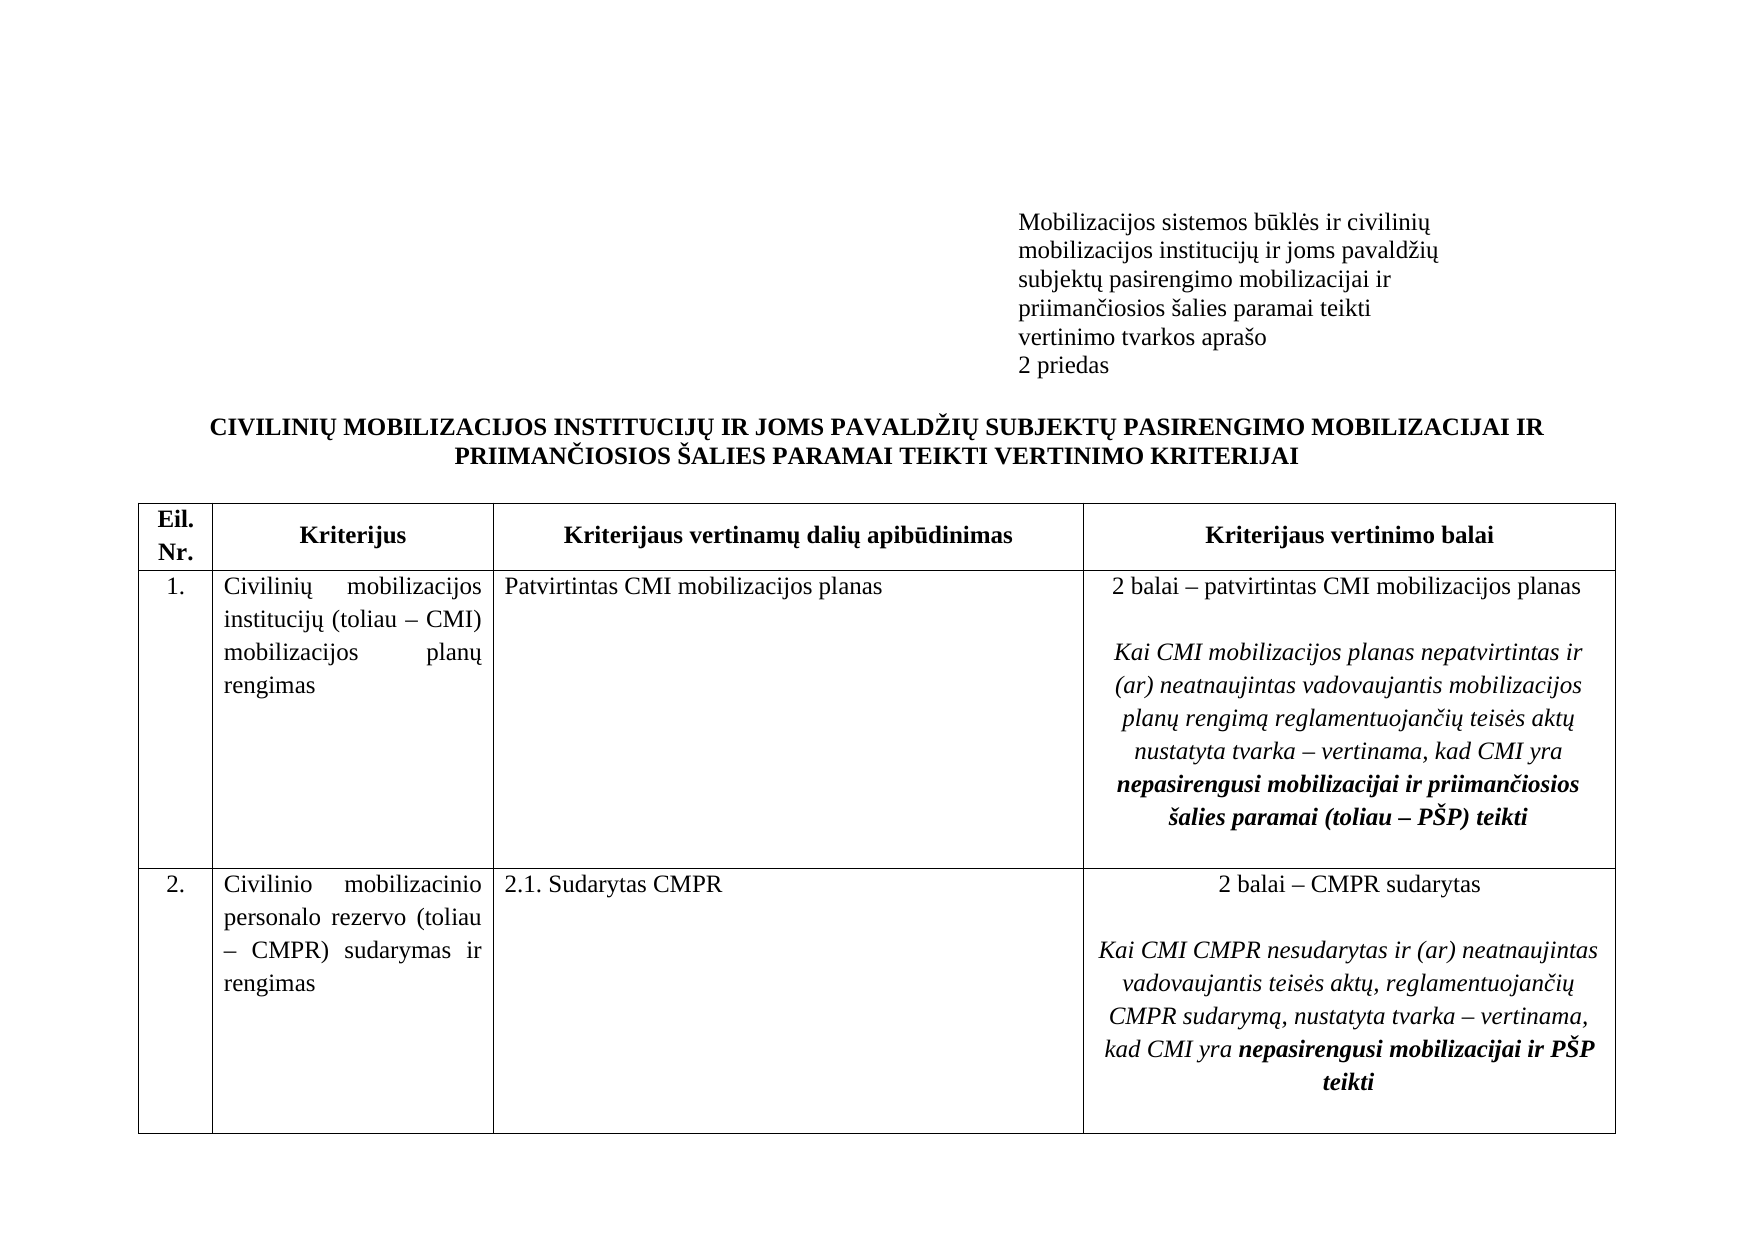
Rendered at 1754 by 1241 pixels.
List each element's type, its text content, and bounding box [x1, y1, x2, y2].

table_cell 2 balai – CMPR sudarytas Kai CMI CMPR nesudarytas ir (ar) neatnaujintas vadovaujantis teisės aktų, reglamentuojančių CMPR sudarymą, nustatyta tvarka – vertinama, kad CMI yra nepasirengusi mobilizacijai ir PŠP teikti [1084, 869, 1615, 1133]
text mobilizacijos institucijų ir joms pavaldžių [118, 235, 1636, 264]
table_header Kriterijus [213, 504, 493, 570]
table_cell 1. [139, 571, 212, 868]
table_cell Civilinio mobilizacinio personalo rezervo (toliau – CMPR) sudarymas ir rengimas [213, 869, 493, 1133]
table_cell 2.1. Sudarytas CMPR [494, 869, 1083, 1133]
table_header Kriterijaus vertinimo balai [1084, 504, 1615, 570]
table_header Kriterijaus vertinamų dalių apibūdinimas [494, 504, 1083, 570]
table_header Eil. Nr. [139, 504, 212, 570]
table_cell Civilinių mobilizacijos institucijų (toliau – CMI) mobilizacijos planų rengimas [213, 571, 493, 868]
text CIVILINIŲ MOBILIZACIJOS INSTITUCIJŲ IR JOMS PAVALDŽIŲ SUBJEKTŲ PASIRENGIMO MOBILIZACIJAI IR PRIIMANČIOSIOS ŠALIES PARAMAI TEIKTI VERTINIMO KRITERIJAI [118, 412, 1636, 470]
table_cell Patvirtintas CMI mobilizacijos planas [494, 571, 1083, 868]
table_cell 2. [139, 869, 212, 1133]
text priimančiosios šalies paramai teikti [118, 293, 1636, 322]
text Mobilizacijos sistemos būklės ir civilinių [118, 207, 1636, 235]
text 2 priedas [118, 350, 1636, 379]
table_cell 2 balai – patvirtintas CMI mobilizacijos planas Kai CMI mobilizacijos planas nepatvirtintas ir (ar) neatnaujintas vadovaujantis mobilizacijos planų rengimą reglamentuojančių teisės aktų nustatyta tvarka – vertinama, kad CMI yra nepasirengusi mobilizacijai ir priimančiosios šalies paramai (toliau – PŠP) teikti [1084, 571, 1615, 868]
text subjektų pasirengimo mobilizacijai ir [118, 264, 1636, 293]
text vertinimo tvarkos aprašo [118, 322, 1636, 350]
